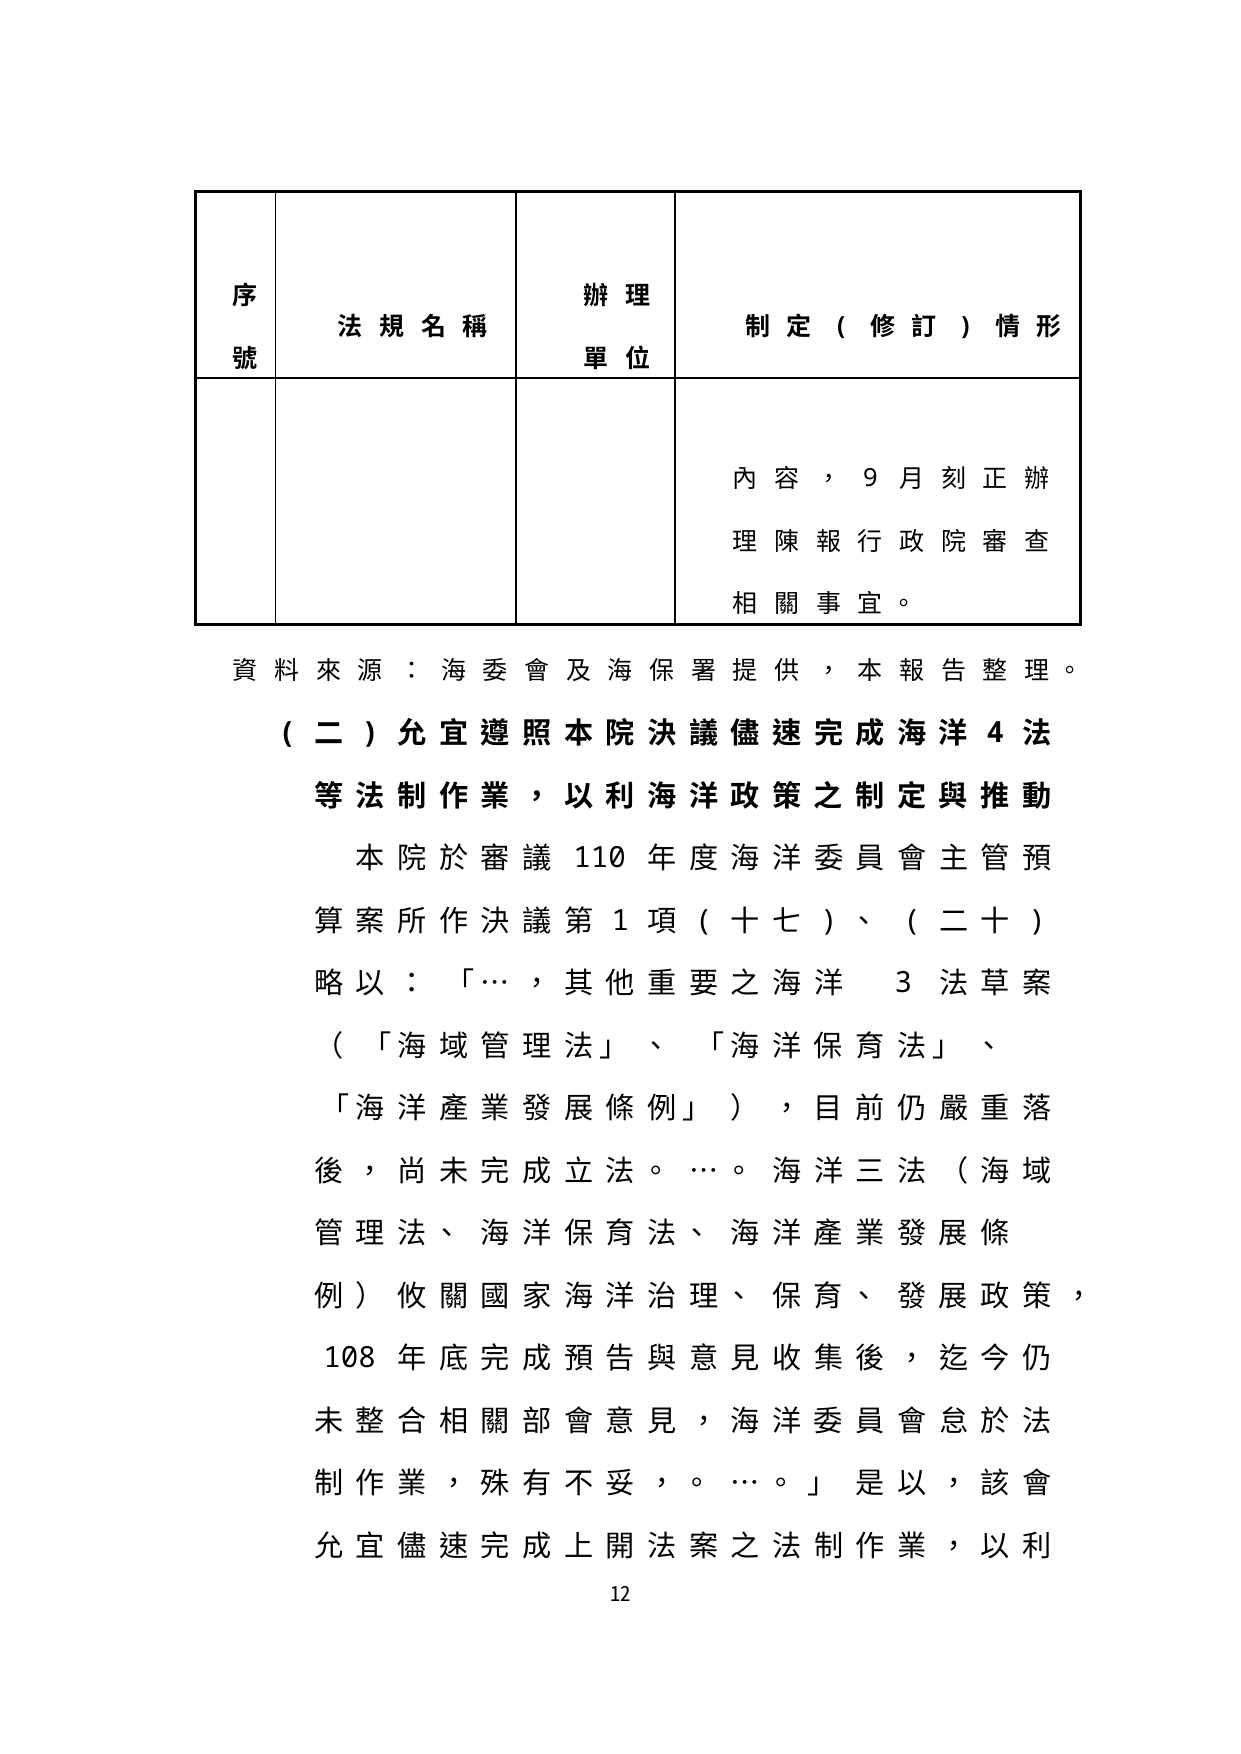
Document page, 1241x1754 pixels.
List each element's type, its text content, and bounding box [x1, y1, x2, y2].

table_cell [276, 379, 515, 623]
text (二)允宜遵照本院決議儘速完成海洋4法等法制作業，以利海洋政策之制定與推動 [242, 689, 1058, 814]
table_header 法規名稱 [276, 193, 515, 377]
text 資料來源：海委會及海保署提供，本報告整理。 [185, 627, 1058, 689]
table_header 序號 [197, 193, 275, 377]
table_header 制定(修訂)情形 [676, 193, 1079, 377]
text 本院於審議110年度海洋委員會主管預算案所作決議第1項(十七)、(二十)略以：「…，其他重要之海洋 3 法草案（「海域管理法」、「海洋保育法」、「海洋產業發展條例」），目前仍嚴重落後，尚未完成立法。…。海洋三法（海域管理法、海洋保育法、海洋產業發展條例）攸關國家海洋治理、保育、發展政策，108年底完成預告與意見收集後，迄今仍未整合相關部會意見，海洋委員會怠於法制作業，殊有不妥，。…。」是以，該會允宜儘速完成上開法案之法制作業，以利海洋政策之制定與推動。 [271, 814, 1058, 1564]
table_cell [517, 379, 674, 623]
table_cell 內容，9月刻正辦理陳報行政院審查相關事宜。 [676, 379, 1079, 623]
table_header 辦理單位 [517, 193, 674, 377]
table_cell [197, 379, 275, 623]
